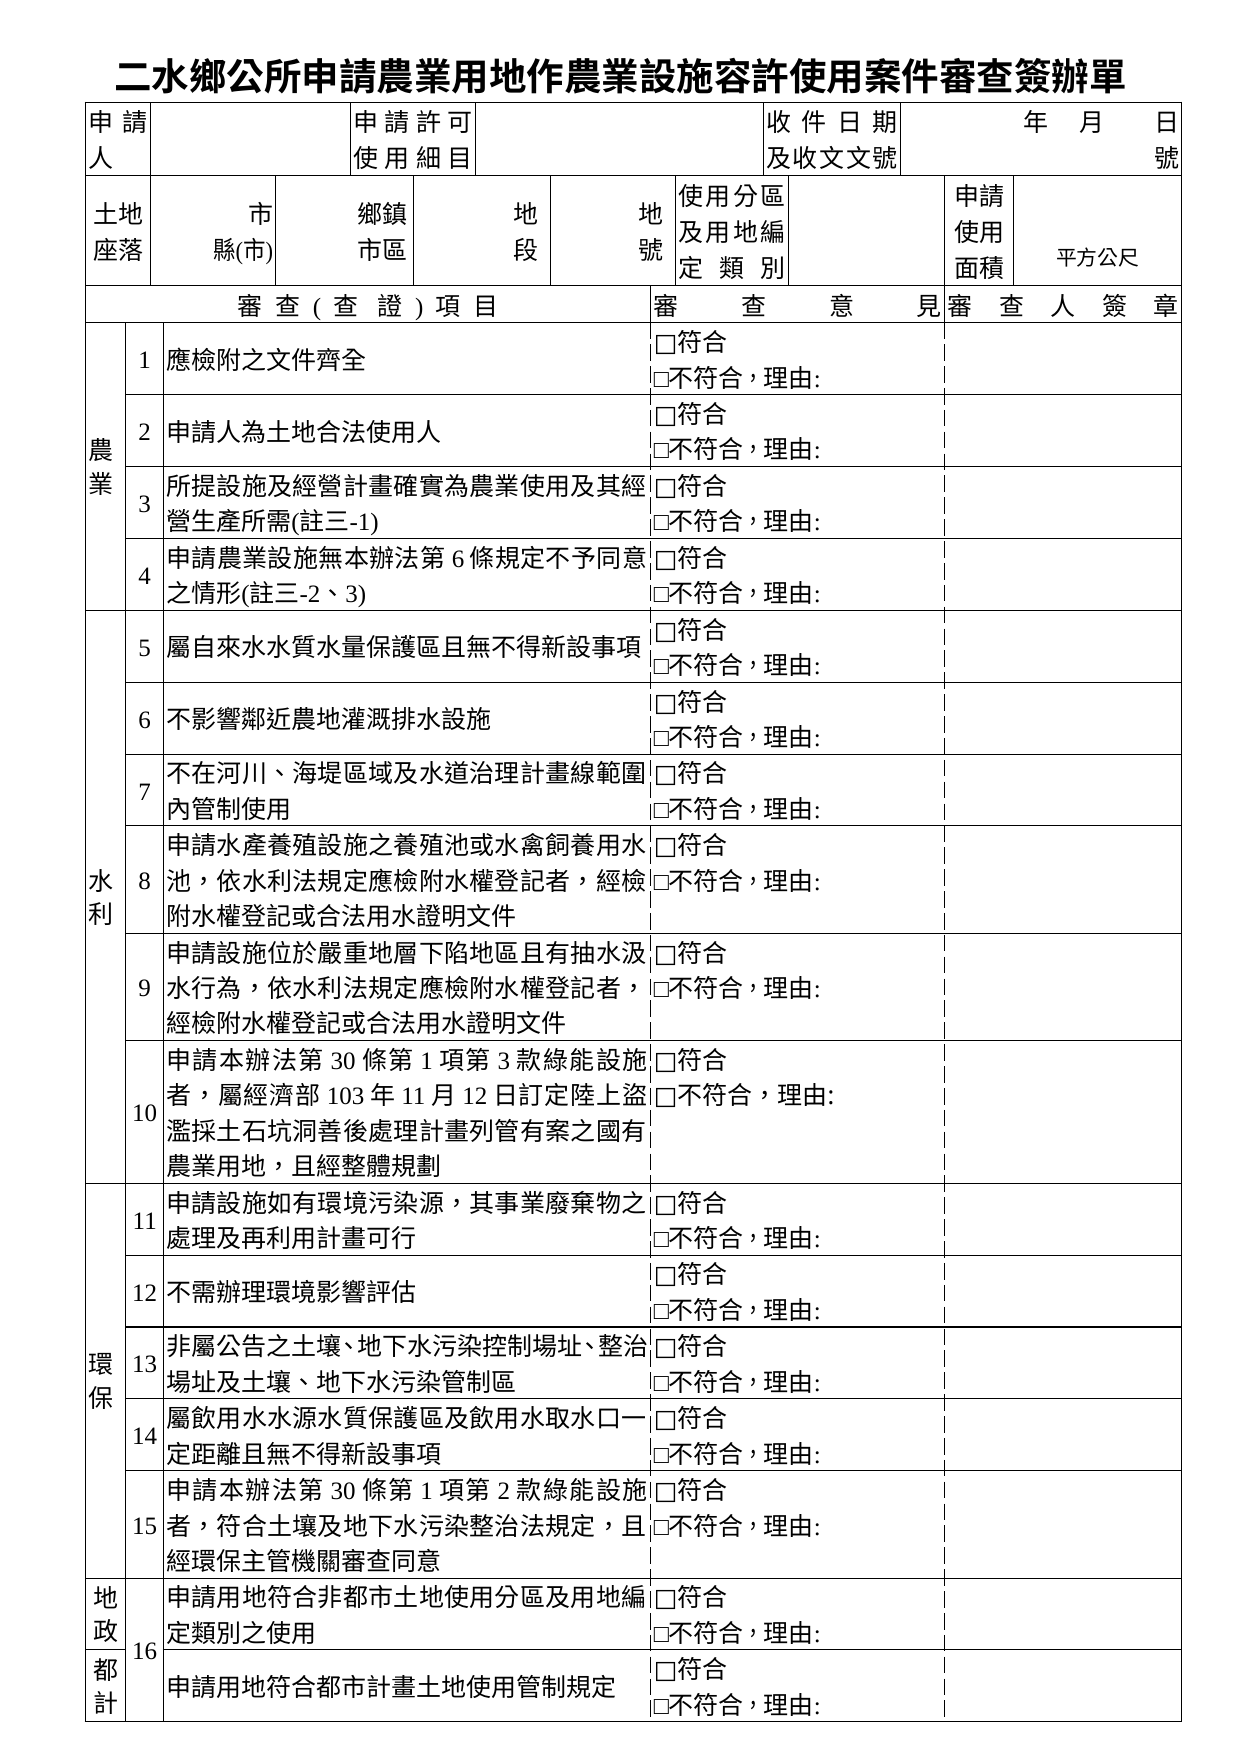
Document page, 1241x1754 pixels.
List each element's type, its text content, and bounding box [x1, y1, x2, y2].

table_cell [945, 1256, 1181, 1326]
table_cell [945, 1399, 1181, 1470]
table_cell 平方公尺 [1014, 228, 1181, 285]
table_cell 1 [126, 323, 163, 394]
text 二水鄉公所申請農業用地作農業設施容許使用案件審查簽辦單 [89, 47, 1152, 102]
table_cell 不在河川、海堤區域及水道治理計畫線範圍內管制使用 [164, 755, 651, 825]
table_header [476, 103, 763, 175]
table_cell □符合 □不符合，理由: [651, 1650, 944, 1721]
table_cell [945, 1184, 1181, 1254]
table_cell [945, 826, 1181, 933]
table_cell □符合 □不符合，理由: [651, 683, 944, 753]
table_header 年 月 日 號 [901, 103, 1181, 175]
table_cell 申請設施如有環境污染源，其事業廢棄物之處理及再利用計畫可行 [164, 1184, 651, 1254]
table_cell 申請用地符合都市計畫土地使用管制規定 [164, 1650, 651, 1721]
table_cell 都 計 [86, 1650, 125, 1721]
table_cell 環 保 [86, 1184, 125, 1577]
table_cell [1014, 176, 1181, 227]
table_cell 屬自來水水質水量保護區且無不得新設事項 [164, 611, 651, 682]
table_cell 申請用地符合非都市土地使用分區及用地編定類別之使用 [164, 1579, 651, 1649]
table_cell 14 [126, 1399, 163, 1470]
table_cell 申請農業設施無本辦法第6條規定不予同意之情形(註三-2、3) [164, 539, 651, 610]
table_cell [945, 683, 1181, 753]
table_cell 8 [126, 826, 163, 933]
table_cell [945, 1041, 1181, 1183]
table_cell 13 [126, 1328, 163, 1398]
table_cell [945, 611, 1181, 682]
table_cell [945, 1328, 1181, 1398]
table_cell 申請使用面積 [945, 176, 1013, 285]
table_cell [151, 176, 182, 285]
table_cell [945, 467, 1181, 538]
table_cell □符合 □不符合，理由: [651, 1328, 944, 1398]
table_cell [551, 176, 626, 285]
table_cell □符合 □不符合，理由: [651, 1579, 944, 1649]
table_cell □符合 □不符合，理由: [651, 323, 944, 394]
table_header 申請許可 使用細目 [351, 103, 475, 175]
table_cell 審查人簽章 [945, 286, 1181, 322]
table_cell □符合 □不符合，理由: [651, 1041, 944, 1183]
table_cell [789, 176, 944, 285]
table_header 收件日期 及收文文號 [764, 103, 900, 175]
table_cell 11 [126, 1184, 163, 1254]
table_cell 審查意見 [651, 286, 944, 322]
table_cell 4 [126, 539, 163, 610]
table_cell 申請水產養殖設施之養殖池或水禽飼養用水池，依水利法規定應檢附水權登記者，經檢附水權登記或合法用水證明文件 [164, 826, 651, 933]
table_cell [945, 1579, 1181, 1649]
table_cell [945, 1471, 1181, 1577]
table_header 申請人 [86, 103, 150, 175]
table_cell □符合 □不符合，理由: [651, 1399, 944, 1470]
table_cell 土地 座落 [86, 176, 150, 285]
table_cell □符合 □不符合，理由: [651, 395, 944, 466]
table_cell 7 [126, 755, 163, 825]
table_cell [945, 323, 1181, 394]
table_cell 市 縣(市) [182, 176, 275, 285]
table_cell [945, 395, 1181, 466]
table_cell 審 查 ( 查 證 ) 項 目 [86, 286, 650, 322]
table_cell □符合 □不符合，理由: [651, 1184, 944, 1254]
table_cell 屬飲用水水源水質保護區及飲用水取水口一定距離且無不得新設事項 [164, 1399, 651, 1470]
table_cell 申請設施位於嚴重地層下陷地區且有抽水汲水行為，依水利法規定應檢附水權登記者，經檢附水權登記或合法用水證明文件 [164, 934, 651, 1040]
table_cell 6 [126, 683, 163, 753]
table_cell [945, 1650, 1181, 1721]
table_cell □符合 □不符合，理由: [651, 1256, 944, 1326]
table_cell [276, 176, 351, 285]
table_cell 申請人為土地合法使用人 [164, 395, 651, 466]
table_cell 應檢附之文件齊全 [164, 323, 651, 394]
table_cell [945, 755, 1181, 825]
table_header [151, 103, 350, 175]
table_cell 地 政 [86, 1579, 125, 1649]
table_cell 水 利 [86, 611, 125, 1183]
table_cell [945, 539, 1181, 610]
table_cell □符合 □不符合，理由: [651, 539, 944, 610]
table_cell 12 [126, 1256, 163, 1326]
table_cell 地號 [626, 176, 675, 285]
table_cell □符合 □不符合，理由: [651, 826, 944, 933]
table_cell □符合 □不符合，理由: [651, 611, 944, 682]
table_cell 9 [126, 934, 163, 1040]
table_cell [945, 934, 1181, 1040]
table_cell 不需辦理環境影響評估 [164, 1256, 651, 1326]
table_cell 鄉鎮 市區 [351, 176, 413, 285]
table_cell 使用分區及用地編定類別 [676, 176, 788, 285]
table_cell 3 [126, 467, 163, 538]
table_cell 農 業 [86, 323, 125, 610]
table_cell □符合 □不符合，理由: [651, 1471, 944, 1577]
table_cell 16 [126, 1579, 163, 1721]
table_cell 地段 [501, 176, 550, 285]
table_cell 申請本辦法第30條第1項第2款綠能設施者，符合土壤及地下水污染整治法規定，且經環保主管機關審查同意 [164, 1471, 651, 1577]
table_cell [414, 176, 501, 285]
table_cell 非屬公告之土壤、地下水污染控制場址、整治場址及土壤、地下水污染管制區 [164, 1328, 651, 1398]
table_cell 10 [126, 1041, 163, 1183]
table_cell □符合 □不符合，理由: [651, 934, 944, 1040]
table_cell 2 [126, 395, 163, 466]
table_cell 15 [126, 1471, 163, 1577]
table_cell 5 [126, 611, 163, 682]
table_cell 所提設施及經營計畫確實為農業使用及其經營生產所需(註三-1) [164, 467, 651, 538]
table_cell □符合 □不符合，理由: [651, 755, 944, 825]
table_cell 申請本辦法第30條第1項第3款綠能設施者，屬經濟部103年11月12日訂定陸上盜濫採土石坑洞善後處理計畫列管有案之國有農業用地，且經整體規劃 [164, 1041, 651, 1183]
table_cell 不影響鄰近農地灌溉排水設施 [164, 683, 651, 753]
table_cell □符合 □不符合，理由: [651, 467, 944, 538]
